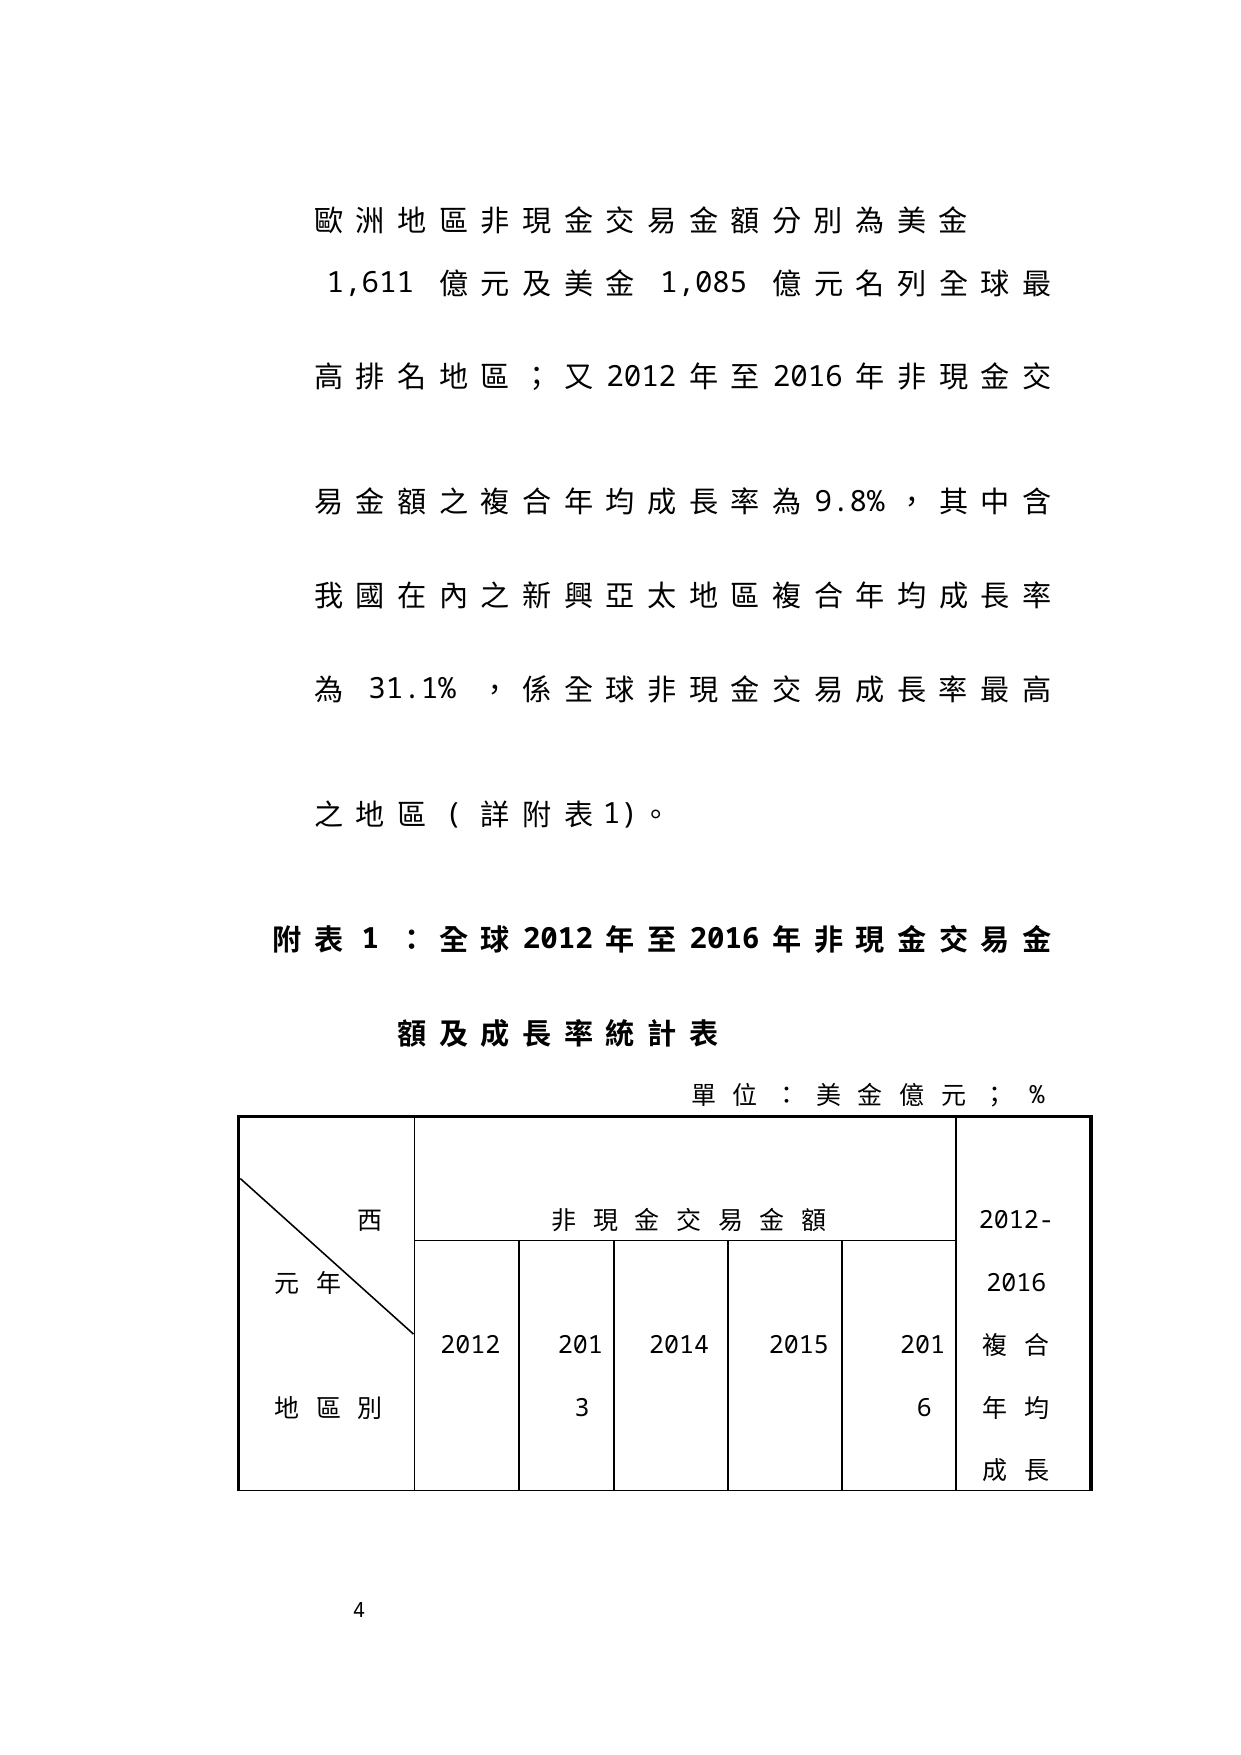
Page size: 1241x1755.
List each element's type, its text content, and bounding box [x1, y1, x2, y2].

table_header 西元年 地區別 [240, 1181, 414, 1490]
table_cell 2012 [415, 1241, 518, 1490]
table_cell 2015 [729, 1241, 841, 1490]
table_cell 2016 [843, 1241, 955, 1490]
text 附表1：全球2012年至2016年非現金交易金額及成長率統計表 [227, 865, 1058, 1052]
text 單位：美金億元；% [227, 1052, 1058, 1115]
table_header 西元年 地區別 [240, 1118, 414, 1332]
text 歐洲地區非現金交易金額分別為美金1,611億元及美金1,085億元名列全球最高排名地區；又2012年至2016年非現金交易金額之複合年均成長率為9.8%，其中含我國在內之新興亞太地區複合年均成長率為31.1%，係全球非現金交易成長率最高之地區(詳附表1)。 [271, 177, 1058, 865]
table_cell 2013 [520, 1241, 613, 1490]
table_cell 2014 [615, 1241, 727, 1490]
table_header 非現金交易金額 [415, 1118, 955, 1240]
table_header 2012-2016複合年均成長 [957, 1118, 1089, 1490]
